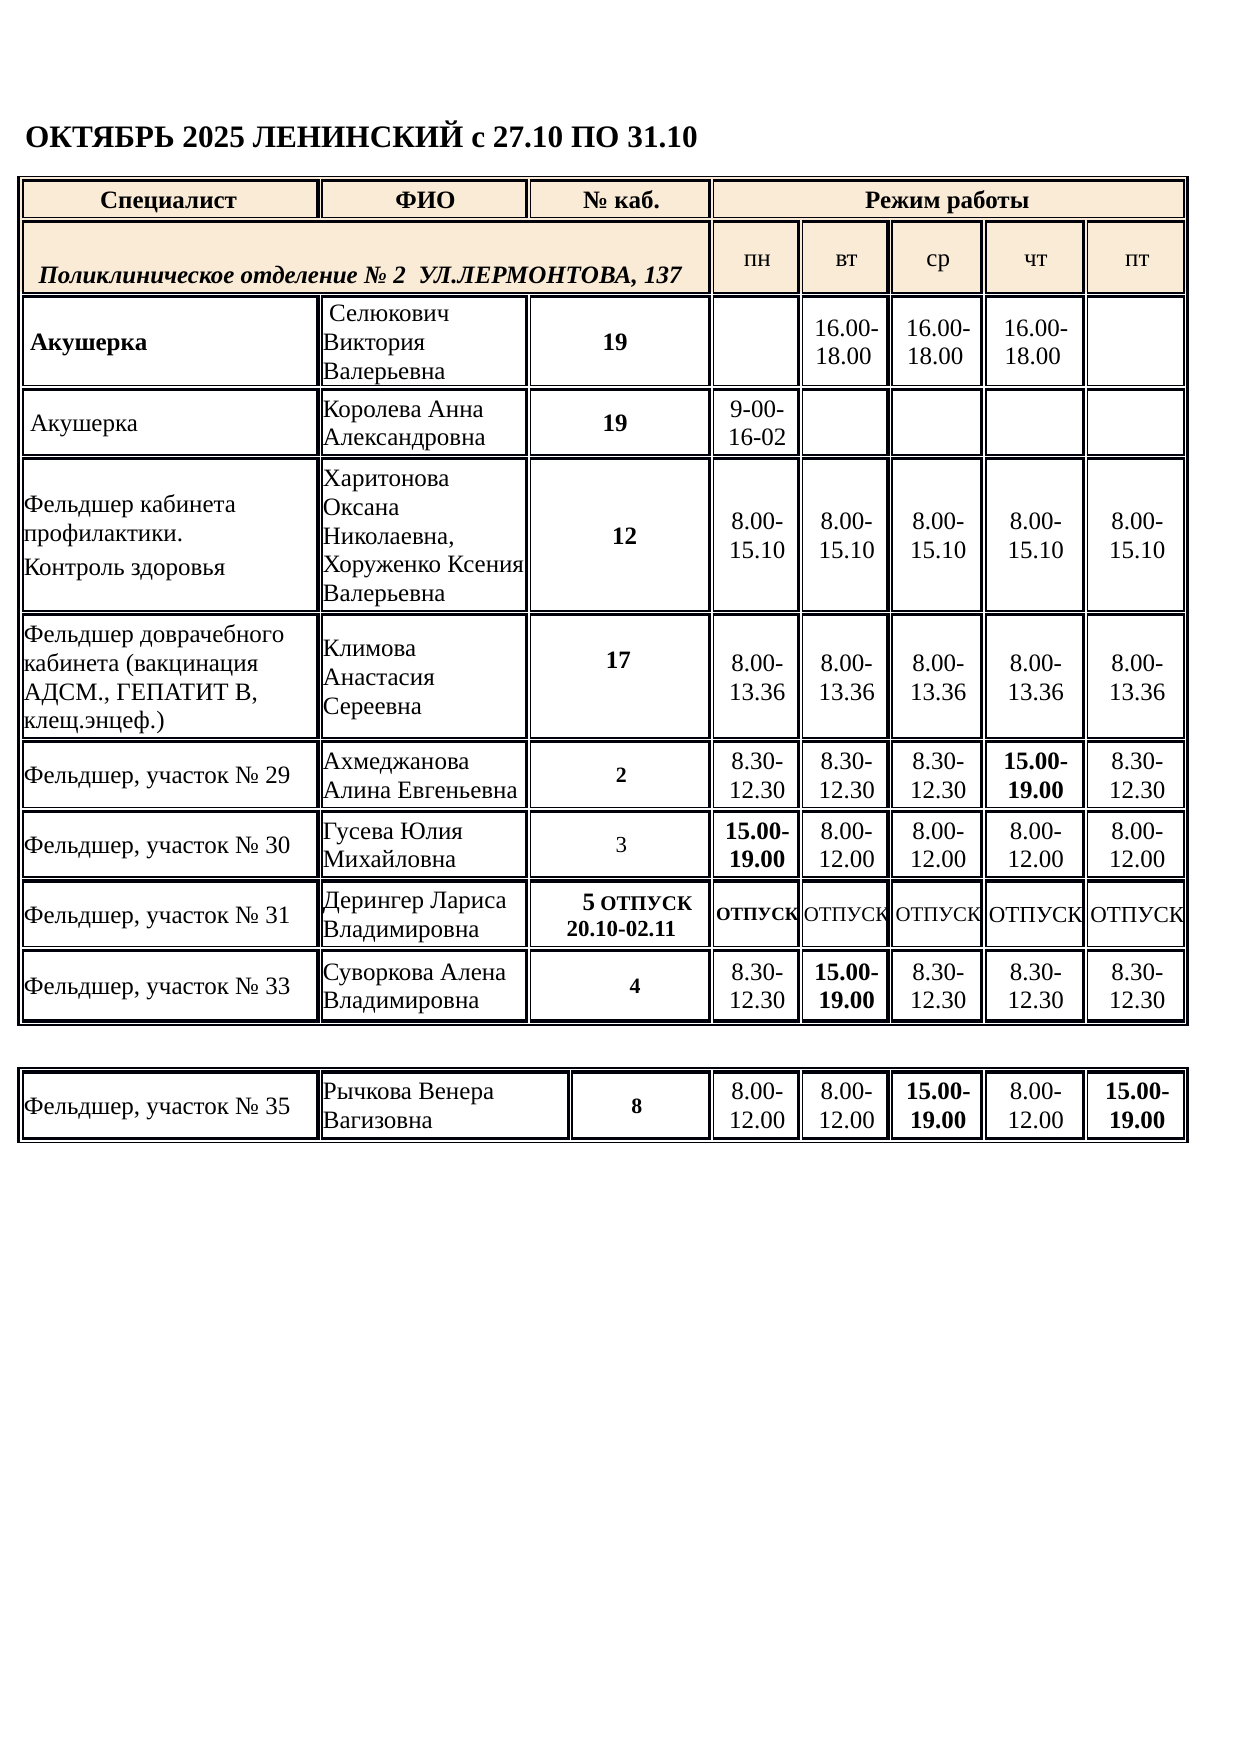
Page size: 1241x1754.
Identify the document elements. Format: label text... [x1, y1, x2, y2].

table_cell 8.30-12.30 [1088, 952, 1183, 1019]
table_header Специалист [24, 182, 316, 217]
table_cell ОТПУСК [1088, 883, 1183, 946]
table_header ФИО [323, 182, 525, 217]
table_cell чт [987, 223, 1082, 292]
table_cell Королева Анна Александровна [323, 391, 525, 454]
table_cell 8.00-12.00 [803, 813, 886, 876]
table_cell [893, 391, 980, 454]
table_cell [987, 391, 1082, 454]
table_cell 8.00-13.36 [1088, 616, 1183, 737]
table_cell Фельдшер, участок № 30 [24, 813, 316, 876]
table_cell 5 ОТПУСК 20.10-02.11 [531, 883, 708, 946]
table_header 8.00-12.00 [714, 1074, 797, 1137]
table_cell 15.00-19.00 [987, 743, 1082, 807]
table_cell [1088, 298, 1183, 384]
table_cell 16.00-18.00 [987, 298, 1082, 384]
table_cell 8.00-15.10 [803, 460, 886, 610]
table_cell 8.00-12.00 [1088, 813, 1183, 876]
table_cell 17 [531, 616, 708, 737]
table_cell 16.00-18.00 [893, 298, 980, 384]
table_cell Харитонова Оксана Николаевна, Хоруженко Ксения Валерьевна [323, 460, 525, 610]
table_cell Поликлиническое отделение № 2 УЛ.ЛЕРМОНТОВА, 137 [24, 223, 708, 292]
table_cell пт [1088, 223, 1183, 292]
table_header 15.00-19.00 [1088, 1074, 1183, 1137]
table_cell Суворкова Алена Владимировна [323, 952, 525, 1019]
table_cell 8.30-12.30 [987, 952, 1082, 1019]
table_cell 15.00-19.00 [714, 813, 797, 876]
table_cell 8.00-13.36 [893, 616, 980, 737]
table_cell Акушерка [24, 298, 316, 384]
table_cell ОТПУСК [803, 883, 886, 946]
table_cell 16.00-18.00 [803, 298, 886, 384]
table_cell 8.00-15.10 [893, 460, 980, 610]
table_cell 8.00-13.36 [714, 616, 797, 737]
table_cell 8.30-12.30 [803, 743, 886, 807]
table_cell ср [893, 223, 980, 292]
table_cell 8.30-12.30 [714, 743, 797, 807]
table_cell 19 [531, 298, 708, 384]
table_cell 8.30-12.30 [714, 952, 797, 1019]
table_cell 8.00-13.36 [803, 616, 886, 737]
table_cell 3 [531, 813, 708, 876]
table_cell 9-00-16-02 [714, 391, 797, 454]
table_cell 8.30-12.30 [893, 952, 980, 1019]
table_cell 8.30-12.30 [893, 743, 980, 807]
table_header Режим работы [714, 182, 1183, 217]
table_cell ОТПУСК [987, 883, 1082, 946]
table_cell Дерингер Лариса Владимировна [323, 883, 525, 946]
table_header 15.00-19.00 [893, 1074, 980, 1137]
table_cell ОТПУСК [714, 883, 797, 946]
table_header 8.00-12.00 [987, 1074, 1082, 1137]
table_cell 8.00-12.00 [987, 813, 1082, 876]
table_cell Фельдшер, участок № 33 [24, 952, 316, 1019]
table_header Фельдшер, участок № 35 [24, 1074, 316, 1137]
table_cell Фельдшер, участок № 31 [24, 883, 316, 946]
table_cell Климова Анастасия Сереевна [323, 616, 525, 737]
table_cell 15.00-19.00 [803, 952, 886, 1019]
table_header 8 [573, 1074, 708, 1137]
table_cell 12 [531, 460, 708, 610]
table_cell Фельдшер доврачебного кабинета (вакцинация АДСМ., ГЕПАТИТ В, клещ.энцеф.) [24, 616, 316, 737]
table_cell Акушерка [24, 391, 316, 454]
table_cell пн [714, 223, 797, 292]
table_cell ОТПУСК [893, 883, 980, 946]
table_cell [714, 298, 797, 384]
table_cell 8.00-12.00 [893, 813, 980, 876]
table_cell вт [803, 223, 886, 292]
table_cell Фельдшер, участок № 29 [24, 743, 316, 807]
table_cell 8.00-15.10 [714, 460, 797, 610]
table_header 8.00-12.00 [803, 1074, 886, 1137]
table_cell Гусева Юлия Михайловна [323, 813, 525, 876]
table_cell 8.30-12.30 [1088, 743, 1183, 807]
table_cell 19 [531, 391, 708, 454]
table_header № каб. [531, 182, 708, 217]
table_header Рычкова Венера Вагизовна [323, 1074, 567, 1137]
table_cell 2 [531, 743, 708, 807]
table_cell [803, 391, 886, 454]
table_cell 8.00-15.10 [987, 460, 1082, 610]
text ОКТЯБРЬ 2025 ЛЕНИНСКИЙ с 27.10 ПО 31.10 [25, 118, 1123, 154]
table_cell [1088, 391, 1183, 454]
table_cell Ахмеджанова Алина Евгеньевна [323, 743, 525, 807]
table_cell Селюкович Виктория Валерьевна [323, 298, 525, 384]
table_cell Фельдшер кабинета профилактики. Контроль здоровья [24, 460, 316, 610]
table_cell 4 [531, 952, 708, 1019]
table_cell 8.00-13.36 [987, 616, 1082, 737]
table_cell 8.00-15.10 [1088, 460, 1183, 610]
